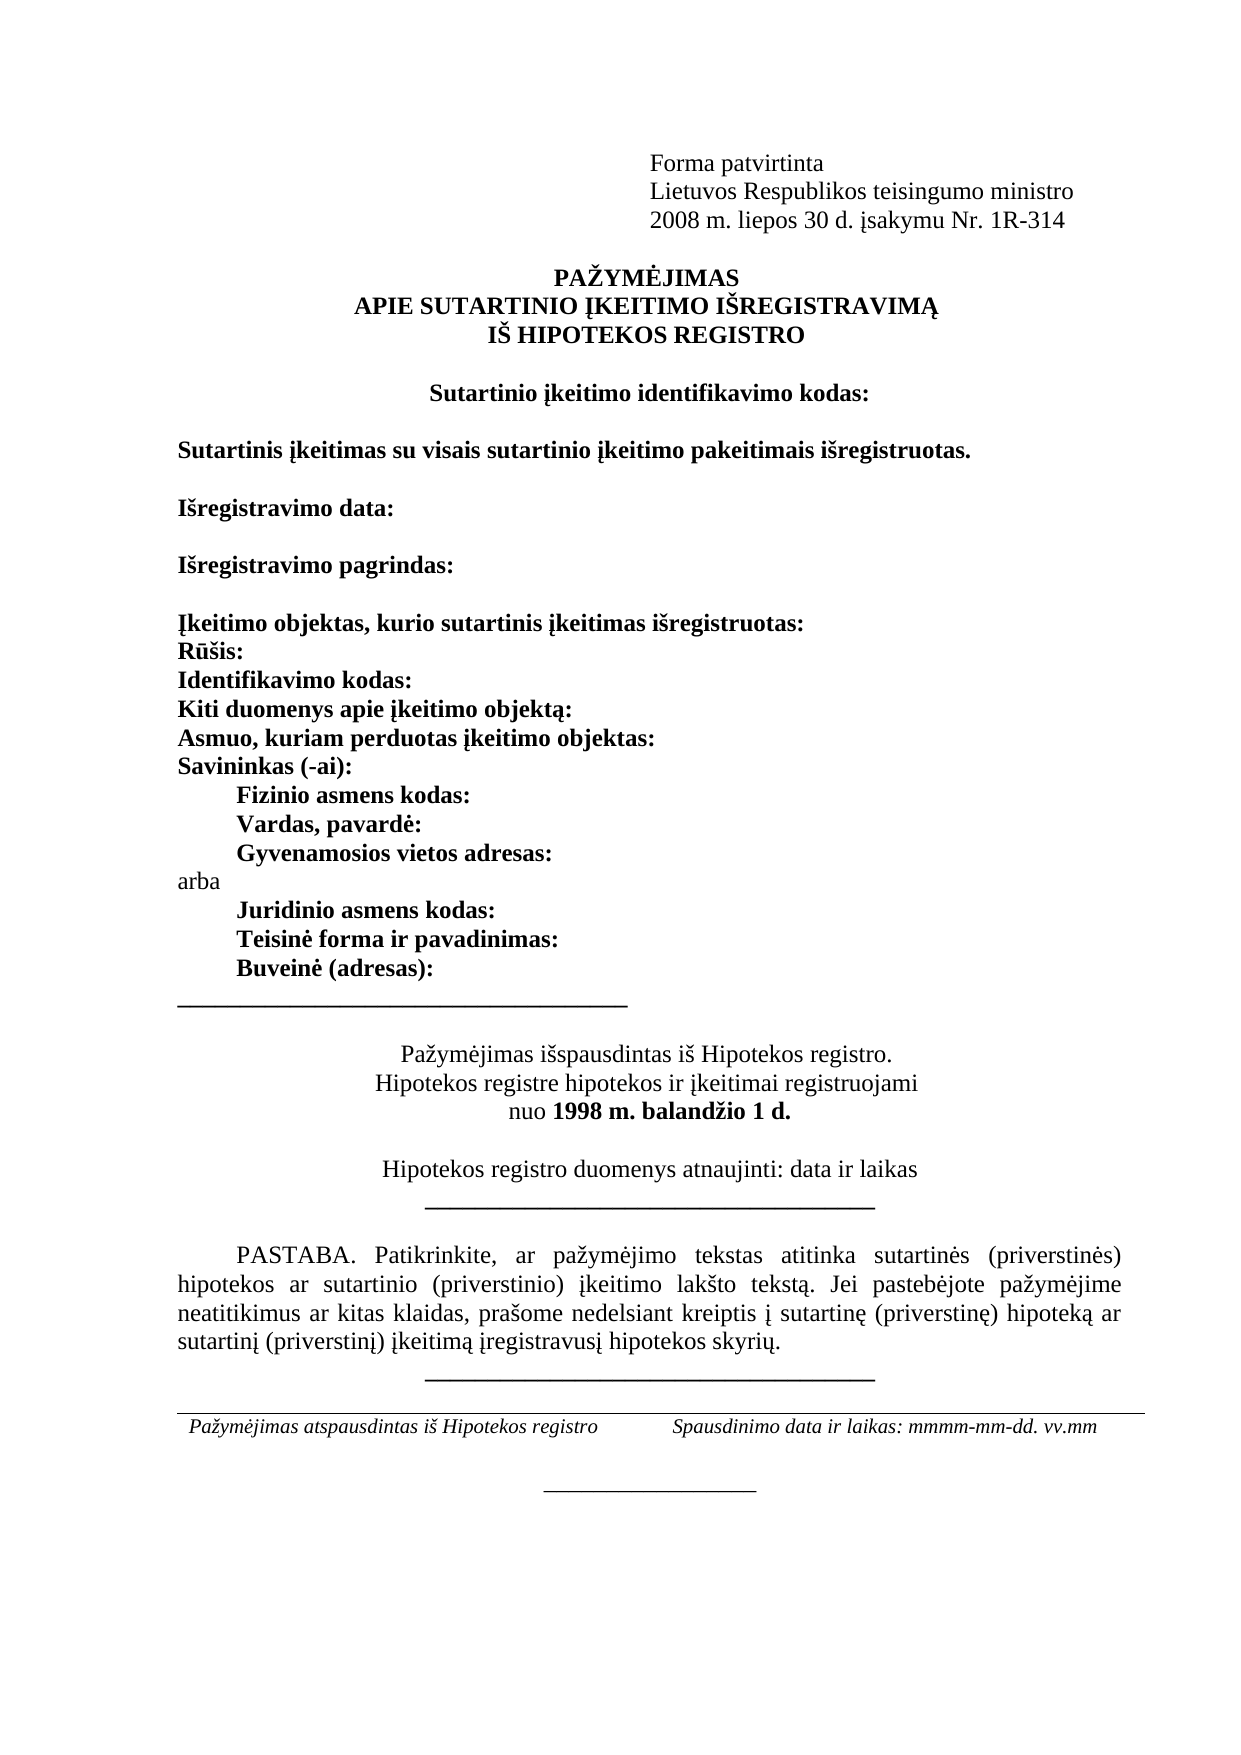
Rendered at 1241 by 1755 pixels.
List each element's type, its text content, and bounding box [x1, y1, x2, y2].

text Hipotekos registre hipotekos ir įkeitimai registruojami [177, 1068, 1122, 1096]
text Gyvenamosios vietos adresas: [236, 838, 1122, 866]
text ____________________________________ [177, 1183, 1122, 1211]
text Identifikavimo kodas: [177, 665, 1122, 694]
text Fizinio asmens kodas: [236, 780, 1122, 809]
text Savininkas (-ai): [177, 751, 1122, 780]
text Rūšis: [177, 636, 1122, 665]
text Sutartinis įkeitimas su visais sutartinio įkeitimo pakeitimais išregistruotas. [177, 435, 1122, 464]
text Sutartinio įkeitimo identifikavimo kodas: [177, 378, 1122, 406]
text Buveinė (adresas): [236, 953, 1122, 981]
text APIE SUTARTINIO ĮKEITIMO IŠREGISTRAVIMĄ [177, 291, 1122, 320]
text ____________________________________ [177, 1355, 1122, 1384]
text PAŽYMĖJIMAS [177, 263, 1122, 291]
text Išregistravimo pagrindas: [177, 550, 1122, 579]
text arba [177, 866, 1122, 895]
text nuo 1998 m. balandžio 1 d. [177, 1096, 1122, 1125]
text Forma patvirtinta [649, 148, 1122, 176]
text ____________________________________ [177, 981, 1122, 1010]
text Asmuo, kuriam perduotas įkeitimo objektas: [177, 723, 1122, 751]
text Kiti duomenys apie įkeitimo objektą: [177, 694, 1122, 723]
text 2008 m. liepos 30 d. įsakymu Nr. 1R-314 [649, 205, 1122, 234]
text PASTABA. Patikrinkite, ar pažymėjimo tekstas atitinka sutartinės (priverstinės) hipotekos ar sutartinio (priverstinio) įkeitimo lakšto tekstą. Jei pastebėjote pažymėjime neatitikimus ar kitas klaidas, prašome nedelsiant kreiptis į sutartinę (priverstinę) hipoteką ar sutartinį (priverstinį) įkeitimą įregistravusį hipotekos skyrių. [177, 1240, 1122, 1355]
text Vardas, pavardė: [236, 809, 1122, 838]
text Hipotekos registro duomenys atnaujinti: data ir laikas [177, 1154, 1122, 1183]
text Teisinė forma ir pavadinimas: [236, 924, 1122, 953]
table_header Pažymėjimas atspausdintas iš Hipotekos registro [177, 1414, 661, 1438]
text Lietuvos Respublikos teisingumo ministro [649, 176, 1122, 205]
text Išregistravimo data: [177, 493, 1122, 521]
text Juridinio asmens kodas: [236, 895, 1122, 924]
text IŠ HIPOTEKOS REGISTRO [177, 320, 1122, 349]
text Įkeitimo objektas, kurio sutartinis įkeitimas išregistruotas: [177, 608, 1122, 636]
text _________________ [177, 1466, 1122, 1495]
text Pažymėjimas išspausdintas iš Hipotekos registro. [177, 1039, 1122, 1068]
table_header Spausdinimo data ir laikas: mmmm-mm-dd. vv.mm [661, 1414, 1145, 1438]
